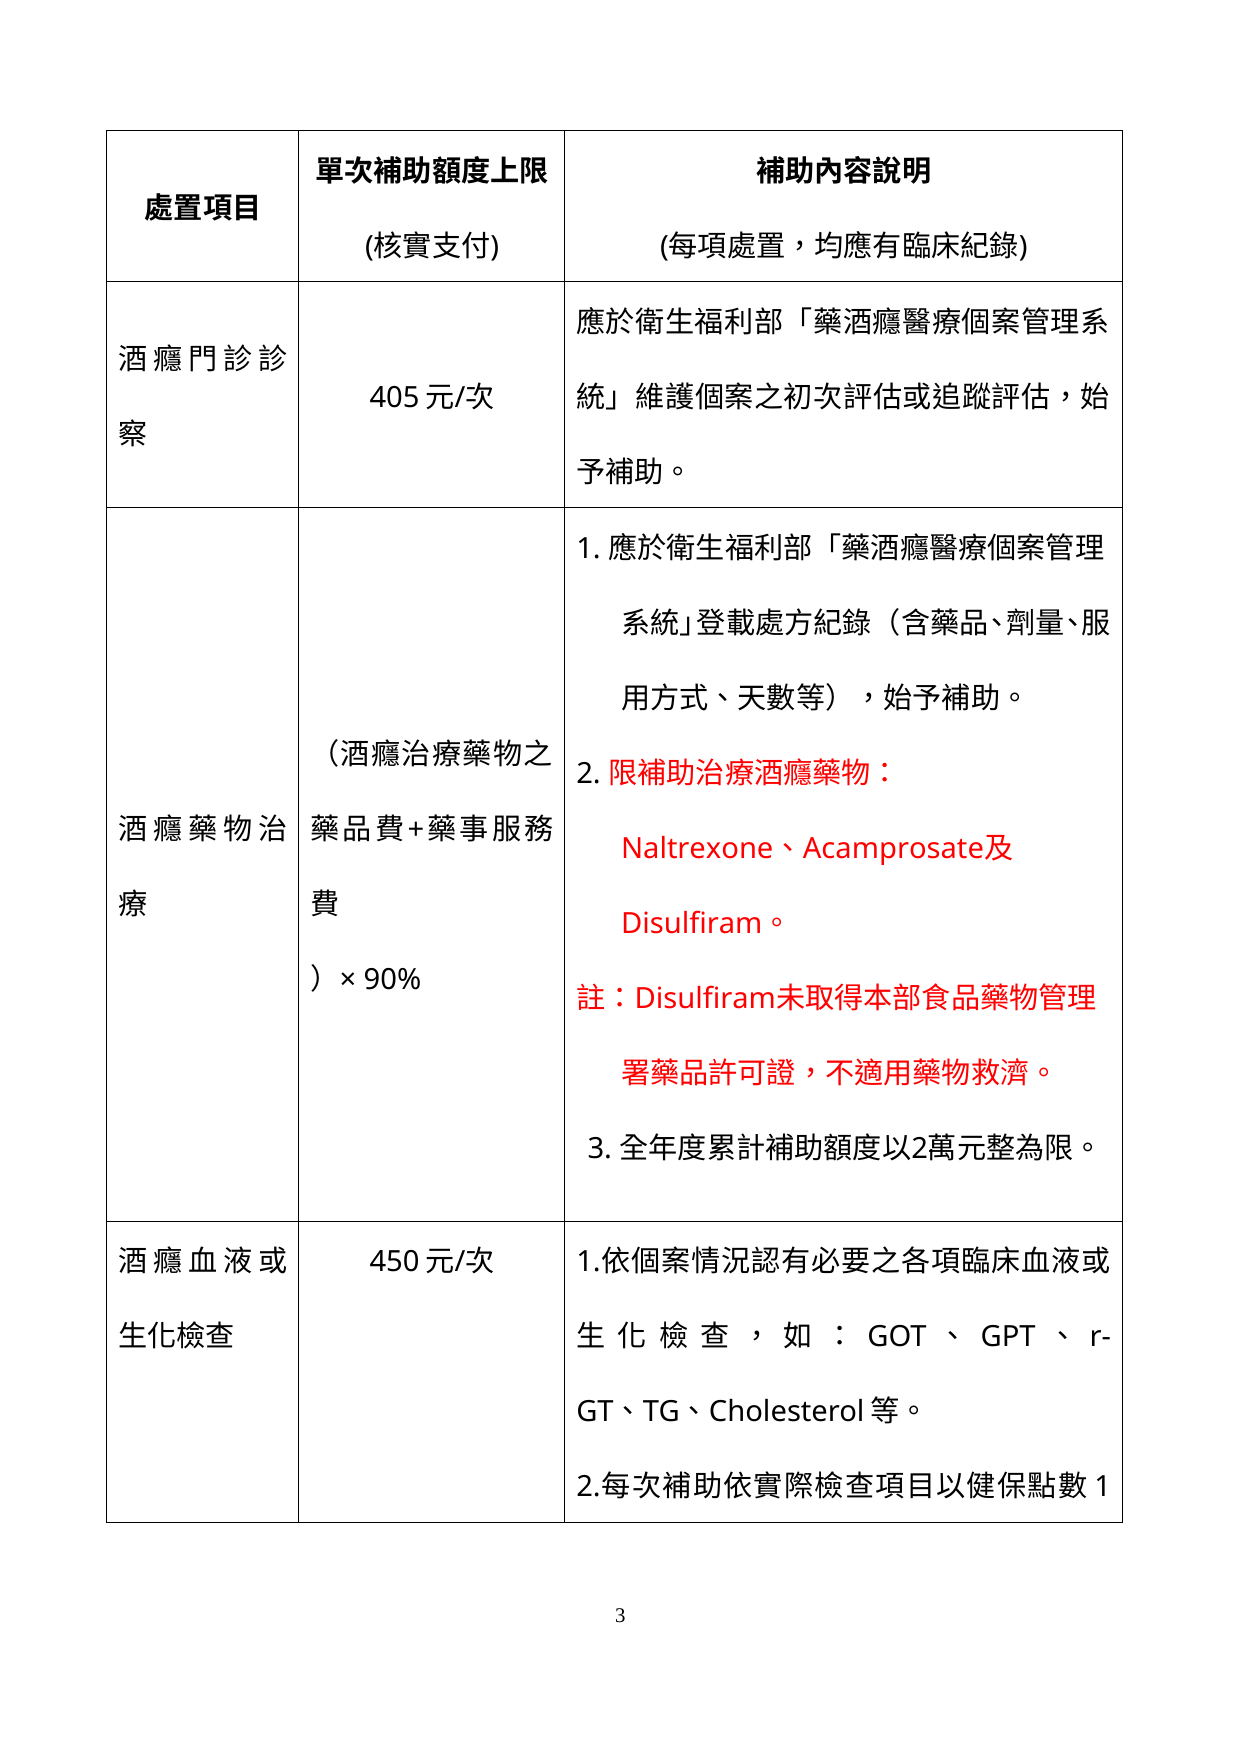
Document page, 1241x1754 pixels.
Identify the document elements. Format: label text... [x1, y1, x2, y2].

table_cell 1.依個案情況認有必要之各項臨床血液或生化檢查，如：GOT、GPT、r-GT、TG、Cholesterol等。 2.每次補助依實際檢查項目以健保點數1 [565, 1222, 1122, 1522]
table_cell 酒癮血液或生化檢查 [107, 1222, 298, 1522]
table_cell 酒癮藥物治療 [107, 508, 298, 1221]
table_cell 1. 應於衛生福利部「藥酒癮醫療個案管理系統」登載處方紀錄（含藥品、劑量、服用方式、天數等），始予補助。 2. 限補助治療酒癮藥物：Naltrexone、Acamprosate及Disulfiram。 註：Disulfiram未取得本部食品藥物管理署藥品許可證，不適用藥物救濟。 [565, 508, 1122, 1221]
table_header 3. 全年度累計補助額度以2萬元整為限。 [576, 1108, 1106, 1183]
table_cell （酒癮治療藥物之藥品費+藥事服務費 ）× 90% [299, 508, 564, 1221]
table_cell 450元/次 [299, 1222, 564, 1522]
table_cell 酒癮門診診察 [107, 282, 298, 507]
table_header 單次補助額度上限 (核實支付) [299, 131, 564, 281]
table_cell 應於衛生福利部「藥酒癮醫療個案管理系統」維護個案之初次評估或追蹤評估，始予補助。 [565, 282, 1122, 507]
table_header 處置項目 [107, 131, 298, 281]
table_cell 405元/次 [299, 282, 564, 507]
table_header 補助內容說明 (每項處置，均應有臨床紀錄) [565, 131, 1122, 281]
